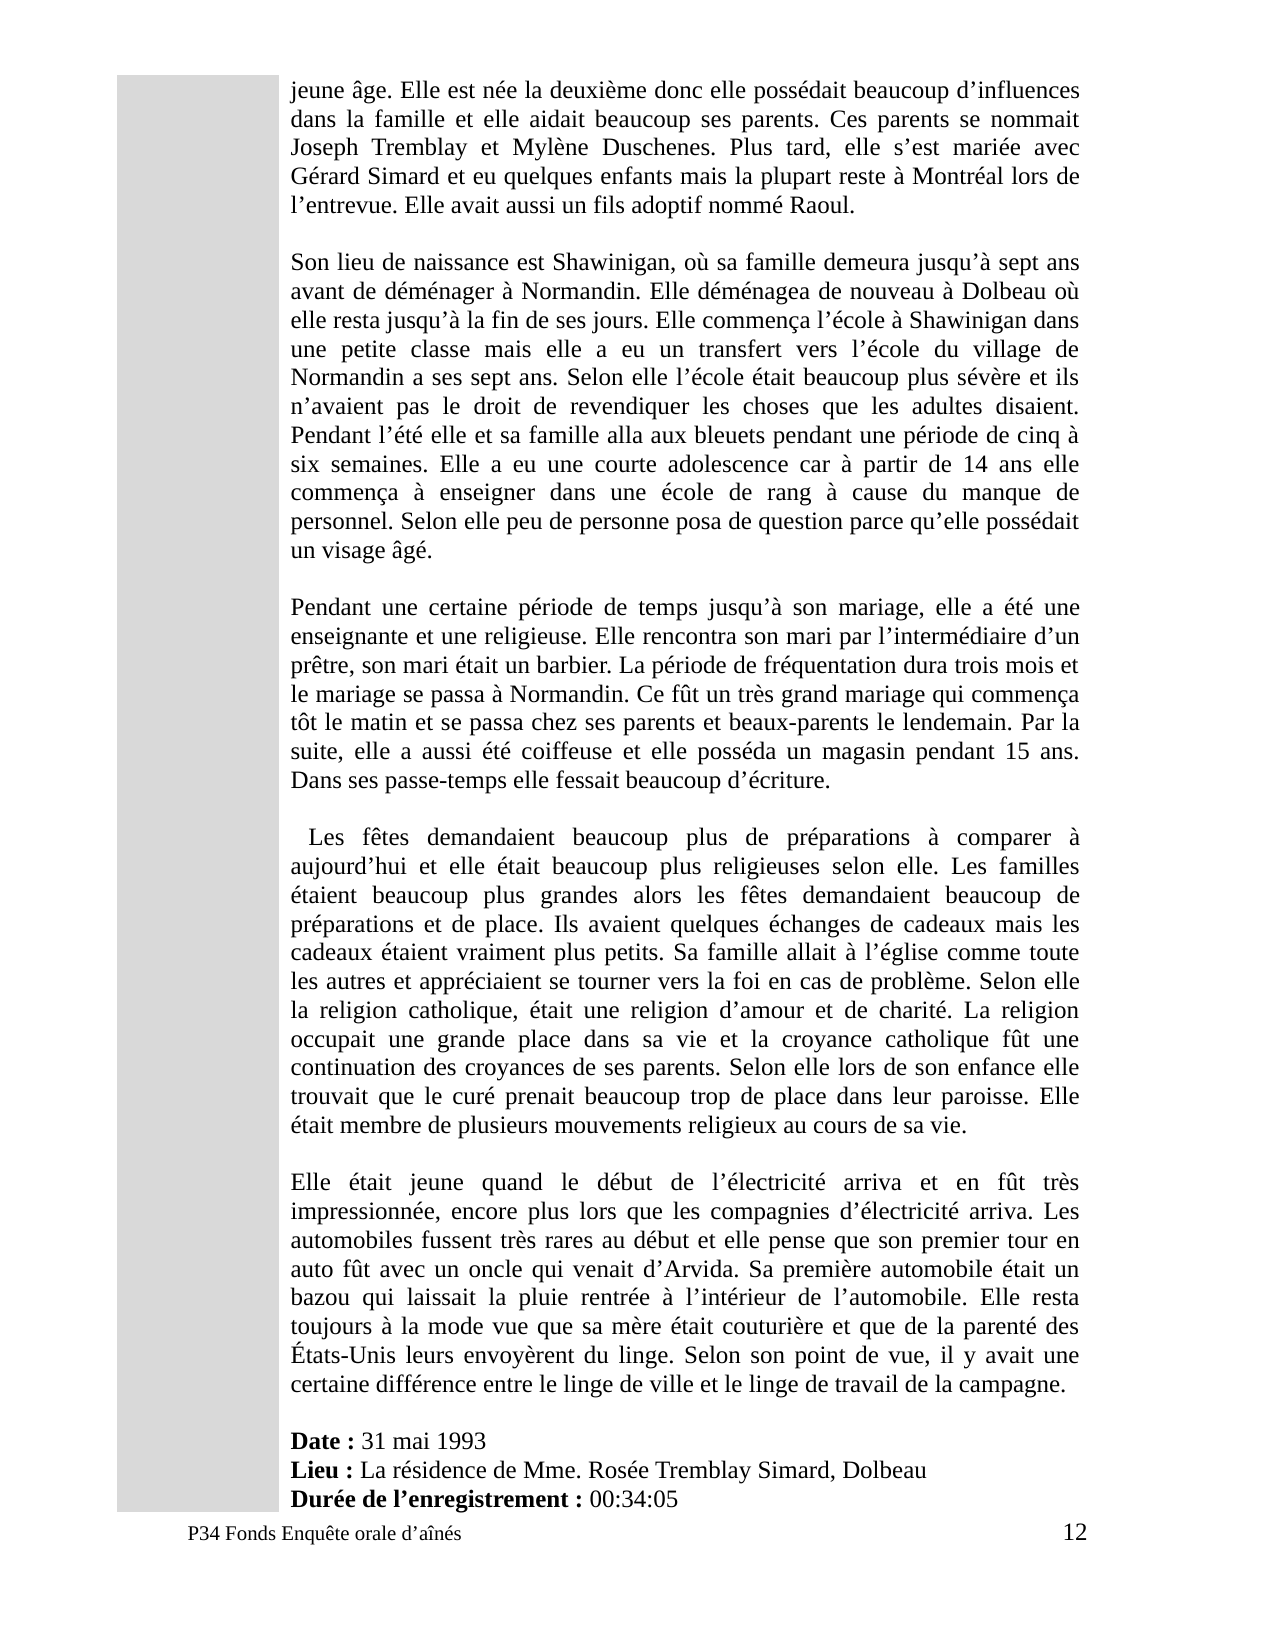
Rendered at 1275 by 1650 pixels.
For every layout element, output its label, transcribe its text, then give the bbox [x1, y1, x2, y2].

table_cell jeune âge. Elle est née la deuxième donc elle possédait beaucoup d’influences dans la famille et elle aidait beaucoup ses parents. Ces parents se nommait Joseph Tremblay et Mylène Duschenes. Plus tard, elle s’est mariée avec Gérard Simard et eu quelques enfants mais la plupart reste à Montréal lors de l’entrevue. Elle avait aussi un fils adoptif nommé Raoul. Son lieu de naissance est Shawinigan, où sa famille demeura jusqu’à sept ans avant de déménager à Normandin. Elle déménagea de nouveau à Dolbeau où elle resta jusqu’à la fin de ses jours. Elle commença l’école à Shawinigan dans une petite classe mais elle a eu un transfert vers l’école du village de Normandin a ses sept ans. Selon elle l’école était beaucoup plus sévère et ils n’avaient pas le droit de revendiquer les choses que les adultes disaient. Pendant l’été elle et sa famille alla aux bleuets pendant une période de cinq à six semaines. Elle a eu une courte adolescence car à partir de 14 ans elle commença à enseigner dans une école de rang à cause du manque de personnel. Selon elle peu de personne posa de question parce qu’elle possédait un visage âgé. Pendant une certaine période de temps jusqu’à son mariage, elle a été une enseignante et une religieuse. Elle rencontra son mari par l’intermédiaire d’un prêtre, son mari était un barbier. La période de fréquentation dura trois mois et le mariage se passa à Normandin. Ce fût un très grand mariage qui commença tôt le matin et se passa chez ses parents et beaux-parents le lendemain. Par la suite, elle a aussi été coiffeuse et elle posséda un magasin pendant 15 ans. Dans ses passe-temps elle fessait beaucoup d’écriture. Les fêtes demandaient beaucoup plus de préparations à comparer à aujourd’hui et elle était beaucoup plus religieuses selon elle. Les familles étaient beaucoup plus grandes alors les fêtes demandaient beaucoup de préparations et de place. Ils avaient quelques échanges de cadeaux mais les cadeaux étaient vraiment plus petits. Sa famille allait à l’église comme toute les autres et appréciaient se tourner vers la foi en cas de problème. Selon elle la religion catholique, était une religion d’amour et de charité. La religion occupait une grande place dans sa vie et la croyance catholique fût une continuation des croyances de ses parents. Selon elle lors de son enfance elle trouvait que le curé prenait beaucoup trop de place dans leur paroisse. Elle était membre de plusieurs mouvements religieux au cours de sa vie. Elle était jeune quand le début de l’électricité arriva et en fût très impressionnée, encore plus lors que les compagnies d’électricité arriva. Les automobiles fussent très rares au début et elle pense que son premier tour en auto fût avec un oncle qui venait d’Arvida. Sa première automobile était un bazou qui laissait la pluie rentrée à l’intérieur de l’automobile. Elle resta toujours à la mode vue que sa mère était couturière et que de la parenté des États-Unis leurs envoyèrent du linge. Selon son point de vue, il y avait une certaine différence entre le linge de ville et le linge de travail de la campagne. Date : 31 mai 1993 Lieu : La résidence de Mme. Rosée Tremblay Simard, Dolbeau Durée de l’enregistrement : 00:34:05 [279, 75, 1092, 1512]
table_cell [117, 75, 279, 1512]
